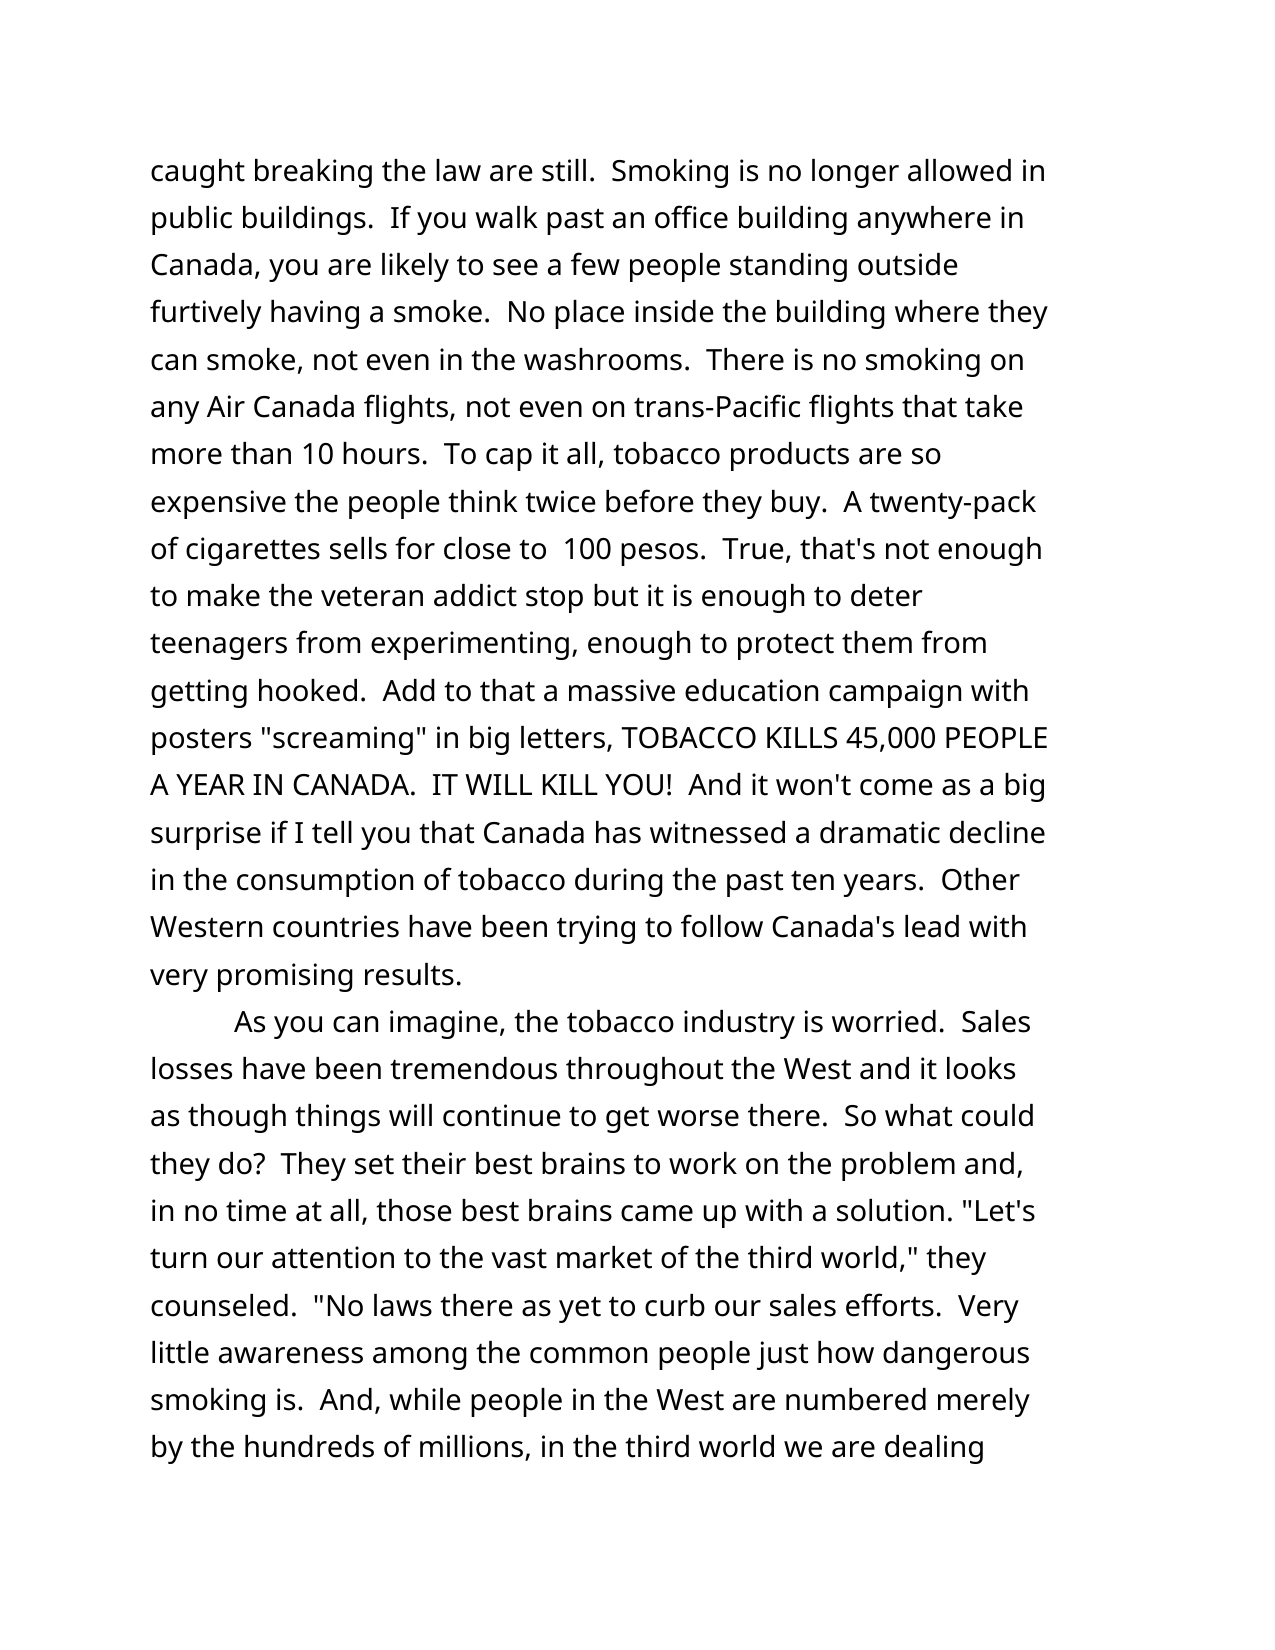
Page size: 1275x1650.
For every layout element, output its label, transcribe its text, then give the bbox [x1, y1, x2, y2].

text As you can imagine, the tobacco industry is worried. Sales losses have been tremendous throughout the West and it looks as though things will continue to get worse there. So what could they do? They set their best brains to work on the problem and, in no time at all, those best brains came up with a solution. "Let's turn our attention to the vast market of the third world," they counseled. "No laws there as yet to curb our sales efforts. Very little awareness among the common people just how dangerous smoking is. And, while people in the West are numbered merely by the hundreds of millions, in the third world we are dealing [150, 1001, 1050, 1466]
text caught breaking the law are still. Smoking is no longer allowed in public buildings. If you walk past an office building anywhere in Canada, you are likely to see a few people standing outside furtively having a smoke. No place inside the building where they can smoke, not even in the washrooms. There is no smoking on any Air Canada flights, not even on trans-Pacific flights that take more than 10 hours. To cap it all, tobacco products are so expensive the people think twice before they buy. A twenty-pack of cigarettes sells for close to 100 pesos. True, that's not enough to make the veteran addict stop but it is enough to deter teenagers from experimenting, enough to protect them from getting hooked. Add to that a massive education campaign with posters "screaming" in big letters, TOBACCO KILLS 45,000 PEOPLE A YEAR IN CANADA. IT WILL KILL YOU! And it won't come as a big surprise if I tell you that Canada has witnessed a dramatic decline in the consumption of tobacco during the past ten years. Other Western countries have been trying to follow Canada's lead with very promising results. [150, 150, 1050, 993]
